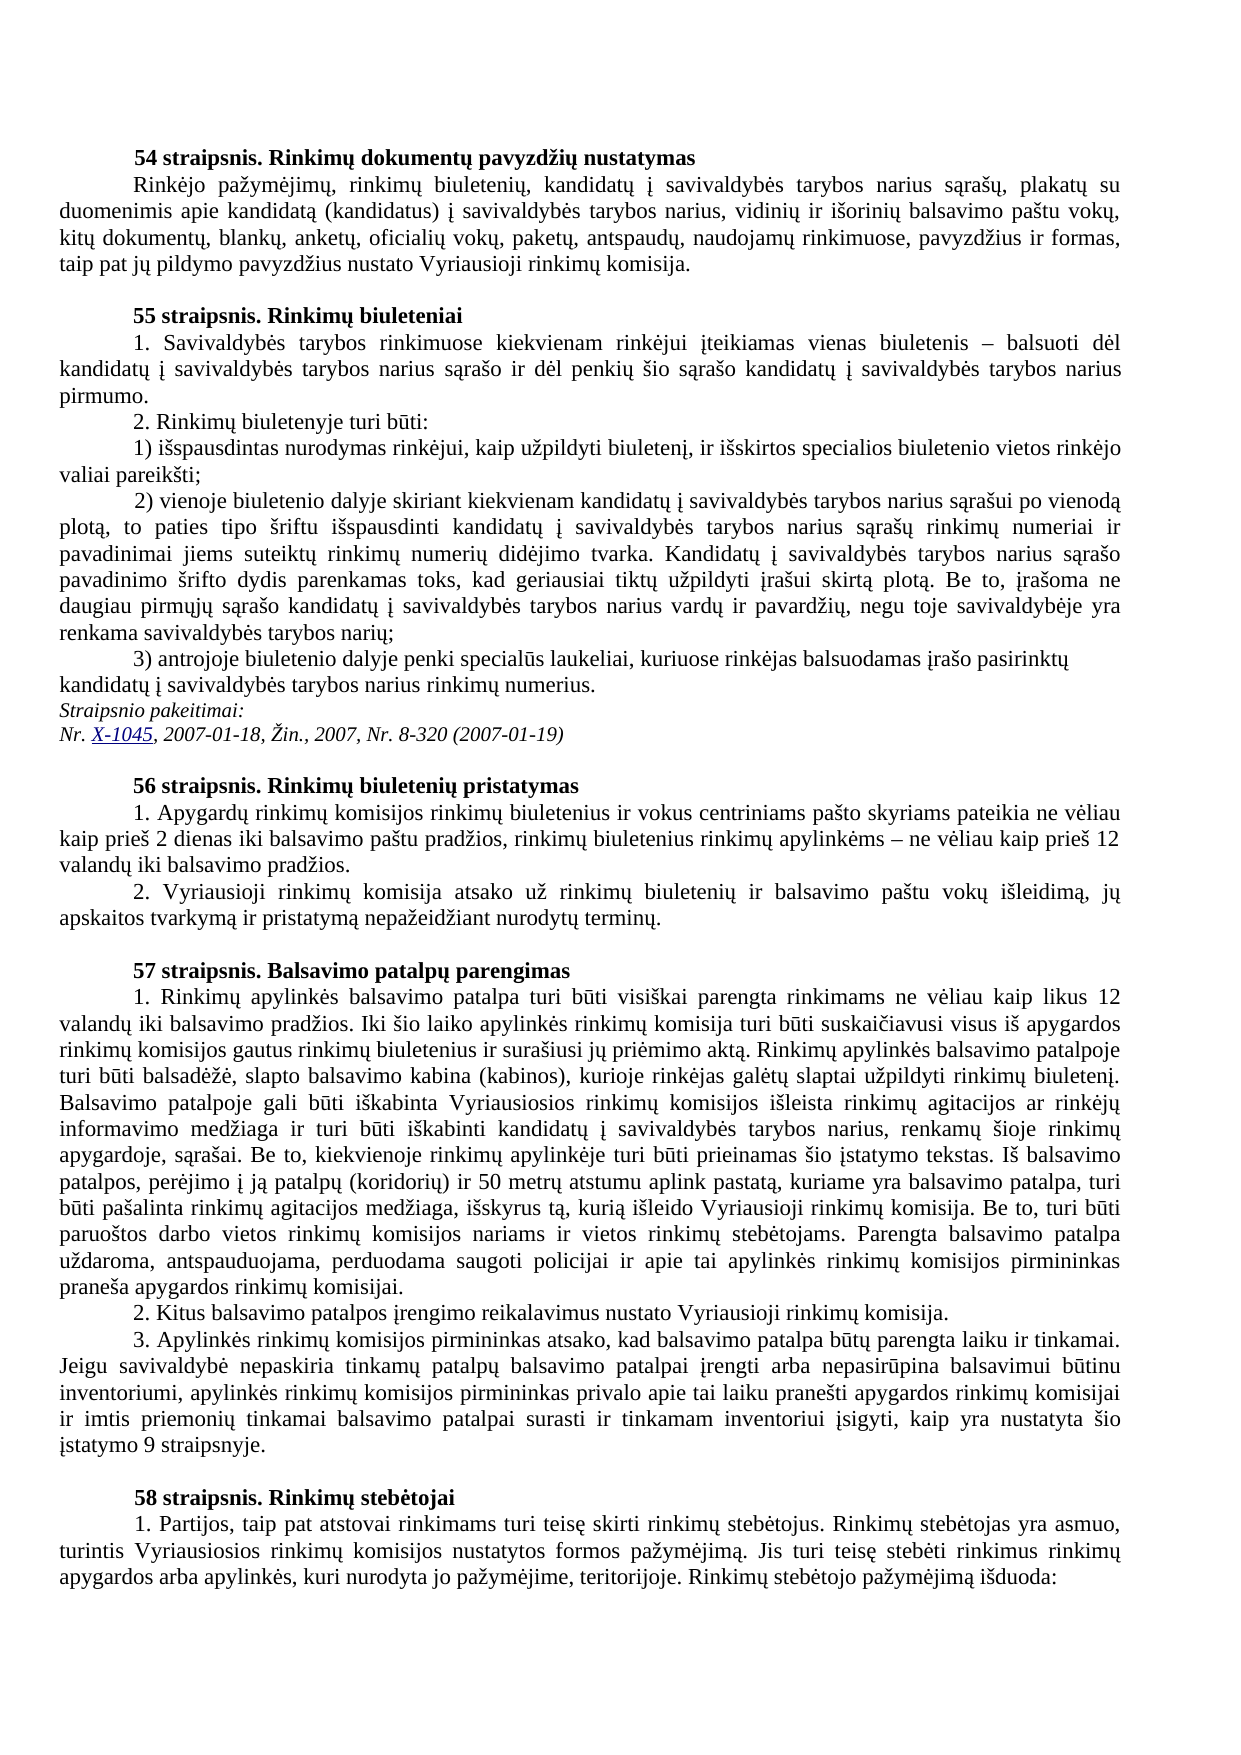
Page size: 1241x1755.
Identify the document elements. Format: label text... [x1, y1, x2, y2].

text 56 straipsnis. Rinkimų biuletenių pristatymas [59, 772, 1122, 799]
text 1. Apygardų rinkimų komisijos rinkimų biuletenius ir vokus centriniams pašto skyriams pateikia ne vėliau kaip prieš 2 dienas iki balsavimo paštu pradžios, rinkimų biuletenius rinkimų apylinkėms – ne vėliau kaip prieš 12 valandų iki balsavimo pradžios. [59, 799, 1122, 878]
text 57 straipsnis. Balsavimo patalpų parengimas [59, 957, 1122, 983]
text Nr. X-1045, 2007-01-18, Žin., 2007, Nr. 8-320 (2007-01-19) [59, 722, 1122, 746]
text 2. Vyriausioji rinkimų komisija atsako už rinkimų biuletenių ir balsavimo paštu vokų išleidimą, jų apskaitos tvarkymą ir pristatymą nepažeidžiant nurodytų terminų. [59, 878, 1122, 931]
text 2) vienoje biuletenio dalyje skiriant kiekvienam kandidatų į savivaldybės tarybos narius sąrašui po vienodą plotą, to paties tipo šriftu išspausdinti kandidatų į savivaldybės tarybos narius sąrašų rinkimų numeriai ir pavadinimai jiems suteiktų rinkimų numerių didėjimo tvarka. Kandidatų į savivaldybės tarybos narius sąrašo pavadinimo šrifto dydis parenkamas toks, kad geriausiai tiktų užpildyti įrašui skirtą plotą. Be to, įrašoma ne daugiau pirmųjų sąrašo kandidatų į savivaldybės tarybos narius vardų ir pavardžių, negu toje savivaldybėje yra renkama savivaldybės tarybos narių; [59, 487, 1122, 645]
text 1) išspausdintas nurodymas rinkėjui, kaip užpildyti biuletenį, ir išskirtos specialios biuletenio vietos rinkėjo valiai pareikšti; [59, 434, 1122, 487]
text 2. Kitus balsavimo patalpos įrengimo reikalavimus nustato Vyriausioji rinkimų komisija. [59, 1299, 1122, 1326]
text Straipsnio pakeitimai: [59, 698, 1122, 722]
text 54 straipsnis. Rinkimų dokumentų pavyzdžių nustatymas [59, 144, 1122, 171]
text 1. Savivaldybės tarybos rinkimuose kiekvienam rinkėjui įteikiamas vienas biuletenis – balsuoti dėl kandidatų į savivaldybės tarybos narius sąrašo ir dėl penkių šio sąrašo kandidatų į savivaldybės tarybos narius pirmumo. [59, 329, 1122, 408]
text 1. Rinkimų apylinkės balsavimo patalpa turi būti visiškai parengta rinkimams ne vėliau kaip likus 12 valandų iki balsavimo pradžios. Iki šio laiko apylinkės rinkimų komisija turi būti suskaičiavusi visus iš apygardos rinkimų komisijos gautus rinkimų biuletenius ir surašiusi jų priėmimo aktą. Rinkimų apylinkės balsavimo patalpoje turi būti balsadėžė, slapto balsavimo kabina (kabinos), kurioje rinkėjas galėtų slaptai užpildyti rinkimų biuletenį. Balsavimo patalpoje gali būti iškabinta Vyriausiosios rinkimų komisijos išleista rinkimų agitacijos ar rinkėjų informavimo medžiaga ir turi būti iškabinti kandidatų į savivaldybės tarybos narius, renkamų šioje rinkimų apygardoje, sąrašai. Be to, kiekvienoje rinkimų apylinkėje turi būti prieinamas šio įstatymo tekstas. Iš balsavimo patalpos, perėjimo į ją patalpų (koridorių) ir 50 metrų atstumu aplink pastatą, kuriame yra balsavimo patalpa, turi būti pašalinta rinkimų agitacijos medžiaga, išskyrus tą, kurią išleido Vyriausioji rinkimų komisija. Be to, turi būti paruoštos darbo vietos rinkimų komisijos nariams ir vietos rinkimų stebėtojams. Parengta balsavimo patalpa uždaroma, antspauduojama, perduodama saugoti policijai ir apie tai apylinkės rinkimų komisijos pirmininkas praneša apygardos rinkimų komisijai. [59, 983, 1122, 1299]
text 3) antrojoje biuletenio dalyje penki specialūs laukeliai, kuriuose rinkėjas balsuodamas įrašo pasirinktų kandidatų į savivaldybės tarybos narius rinkimų numerius. [59, 645, 1122, 698]
text 58 straipsnis. Rinkimų stebėtojai [59, 1484, 1122, 1510]
text 2. Rinkimų biuletenyje turi būti: [59, 408, 1122, 434]
text 1. Partijos, taip pat atstovai rinkimams turi teisę skirti rinkimų stebėtojus. Rinkimų stebėtojas yra asmuo, turintis Vyriausiosios rinkimų komisijos nustatytos formos pažymėjimą. Jis turi teisę stebėti rinkimus rinkimų apygardos arba apylinkės, kuri nurodyta jo pažymėjime, teritorijoje. Rinkimų stebėtojo pažymėjimą išduoda: [59, 1510, 1122, 1589]
text Rinkėjo pažymėjimų, rinkimų biuletenių, kandidatų į savivaldybės tarybos narius sąrašų, plakatų su duomenimis apie kandidatą (kandidatus) į savivaldybės tarybos narius, vidinių ir išorinių balsavimo paštu vokų, kitų dokumentų, blankų, anketų, oficialių vokų, paketų, antspaudų, naudojamų rinkimuose, pavyzdžius ir formas, taip pat jų pildymo pavyzdžius nustato Vyriausioji rinkimų komisija. [59, 171, 1122, 276]
text 55 straipsnis. Rinkimų biuleteniai [59, 303, 1122, 329]
text 3. Apylinkės rinkimų komisijos pirmininkas atsako, kad balsavimo patalpa būtų parengta laiku ir tinkamai. Jeigu savivaldybė nepaskiria tinkamų patalpų balsavimo patalpai įrengti arba nepasirūpina balsavimui būtinu inventoriumi, apylinkės rinkimų komisijos pirmininkas privalo apie tai laiku pranešti apygardos rinkimų komisijai ir imtis priemonių tinkamai balsavimo patalpai surasti ir tinkamam inventoriui įsigyti, kaip yra nustatyta šio įstatymo 9 straipsnyje. [59, 1326, 1122, 1458]
